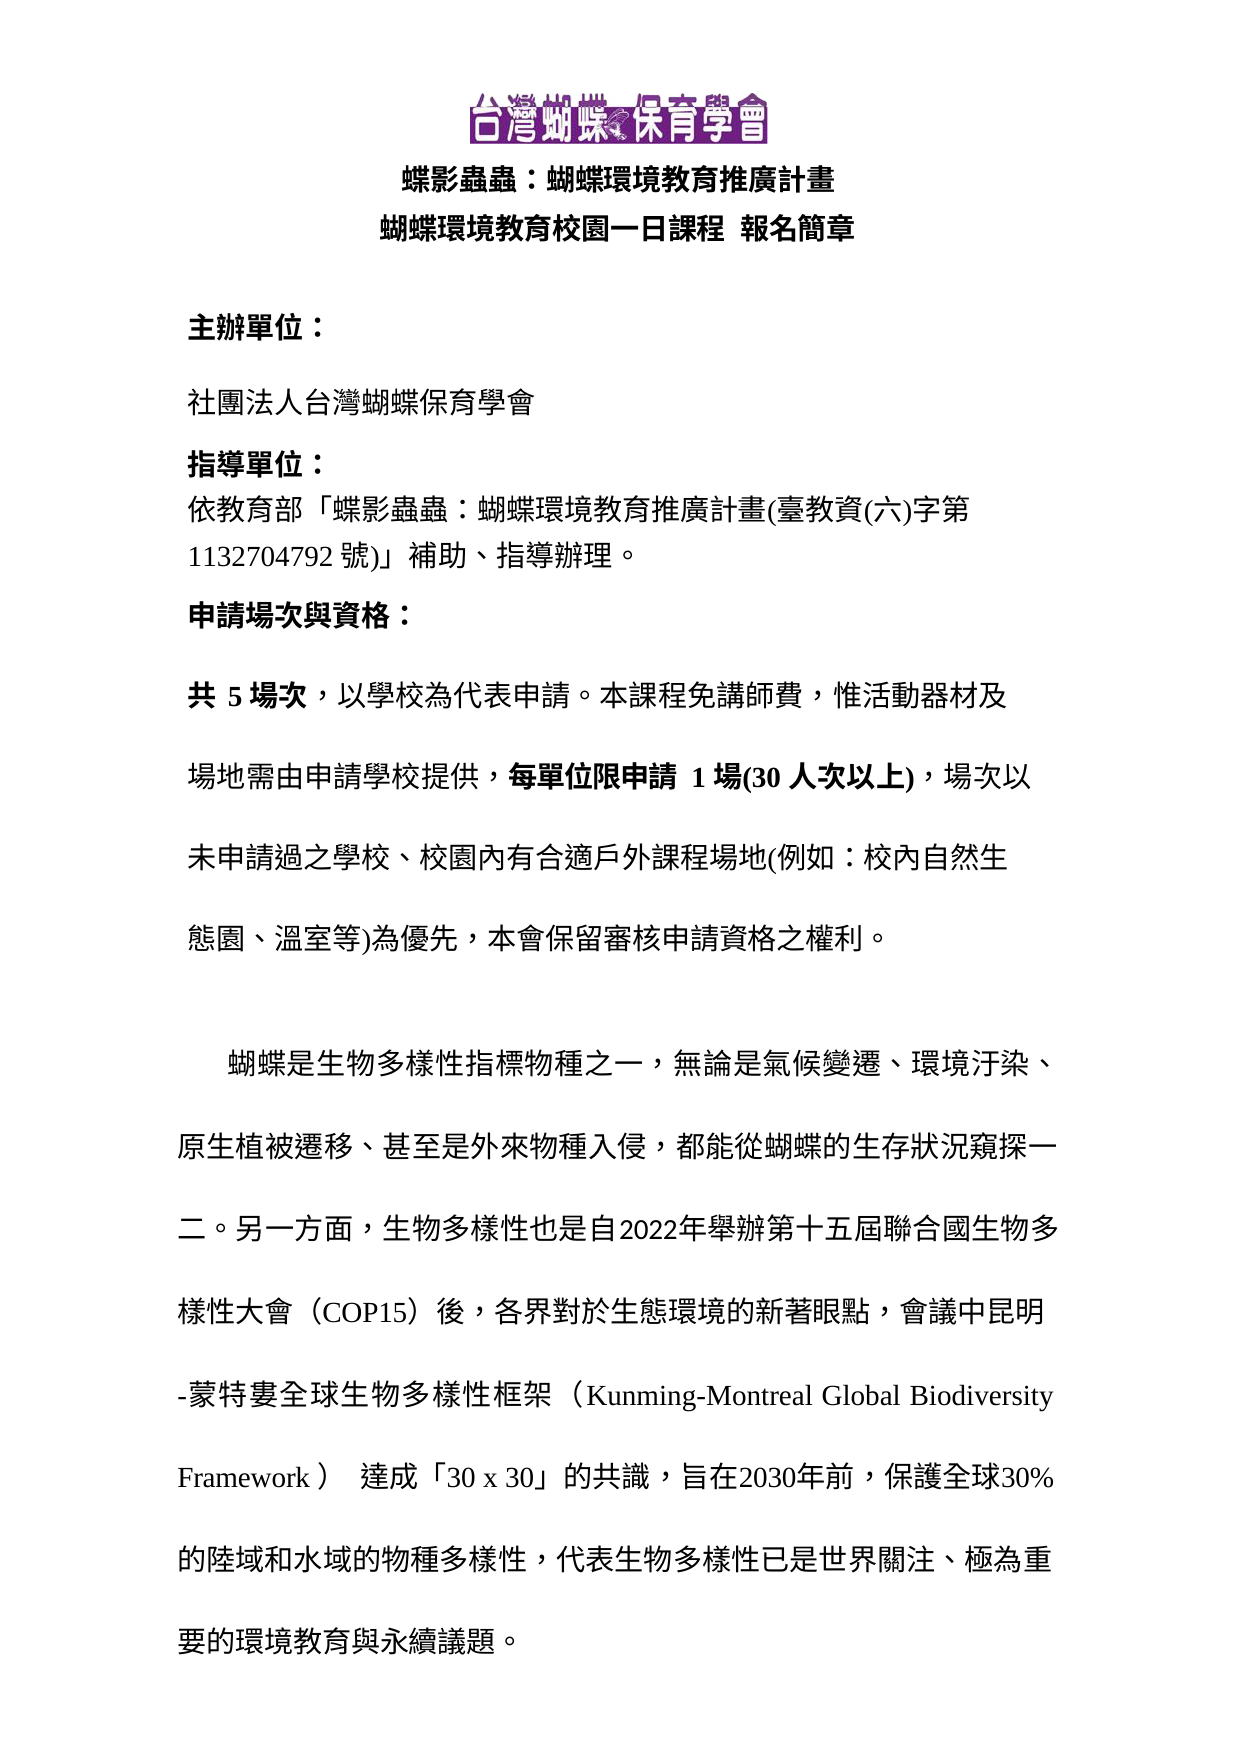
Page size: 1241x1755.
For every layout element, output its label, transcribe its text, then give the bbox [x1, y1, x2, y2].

text 1132704792 號)」補助、指導辦理。申請場次與資格： [187, 532, 642, 634]
text 主辦單位： [187, 305, 1123, 347]
text 社團法人台灣蝴蝶保育學會指導單位： [187, 361, 538, 484]
text 蝴蝶是生物多樣性指標物種之一，無論是氣候變遷、環境汙染、原生植被遷移、甚至是外來物種入侵，都能從蝴蝶的生存狀況窺探一二。另一方面，生物多樣性也是自2022年舉辦第十五屆聯合國生物多樣性大會（COP15）後，各界對於生態環境的新著眼點，會議中昆明 [177, 1041, 1060, 1330]
text -蒙特婁全球生物多樣性框架（Kunming-Montreal Global Biodiversity Framework ） 達成「30 x 30」的共識，旨在2030年前，保護全球30%的陸域和水域的物種多樣性，代表生物多樣性已是世界關注、極為重要的環境教育與永續議題。 [177, 1371, 1054, 1661]
text 依教育部「蝶影蟲蟲：蝴蝶環境教育推廣計畫(臺教資(六)字第 [187, 487, 1123, 529]
text 共 5 場次，以學校為代表申請。本課程免講師費，惟活動器材及場地需由申請學校提供，每單位限申請 1 場(30 人次以上)，場次以未申請過之學校、校園內有合適戶外課程場地(例如：校內自然生態園、溫室等)為優先，本會保留審核申請資格之權利。 [187, 672, 1034, 958]
subtitle 蝶影蟲蟲：蝴蝶環境教育推廣計畫蝴蝶環境教育校園一日課程 報名簡章 [379, 157, 862, 248]
